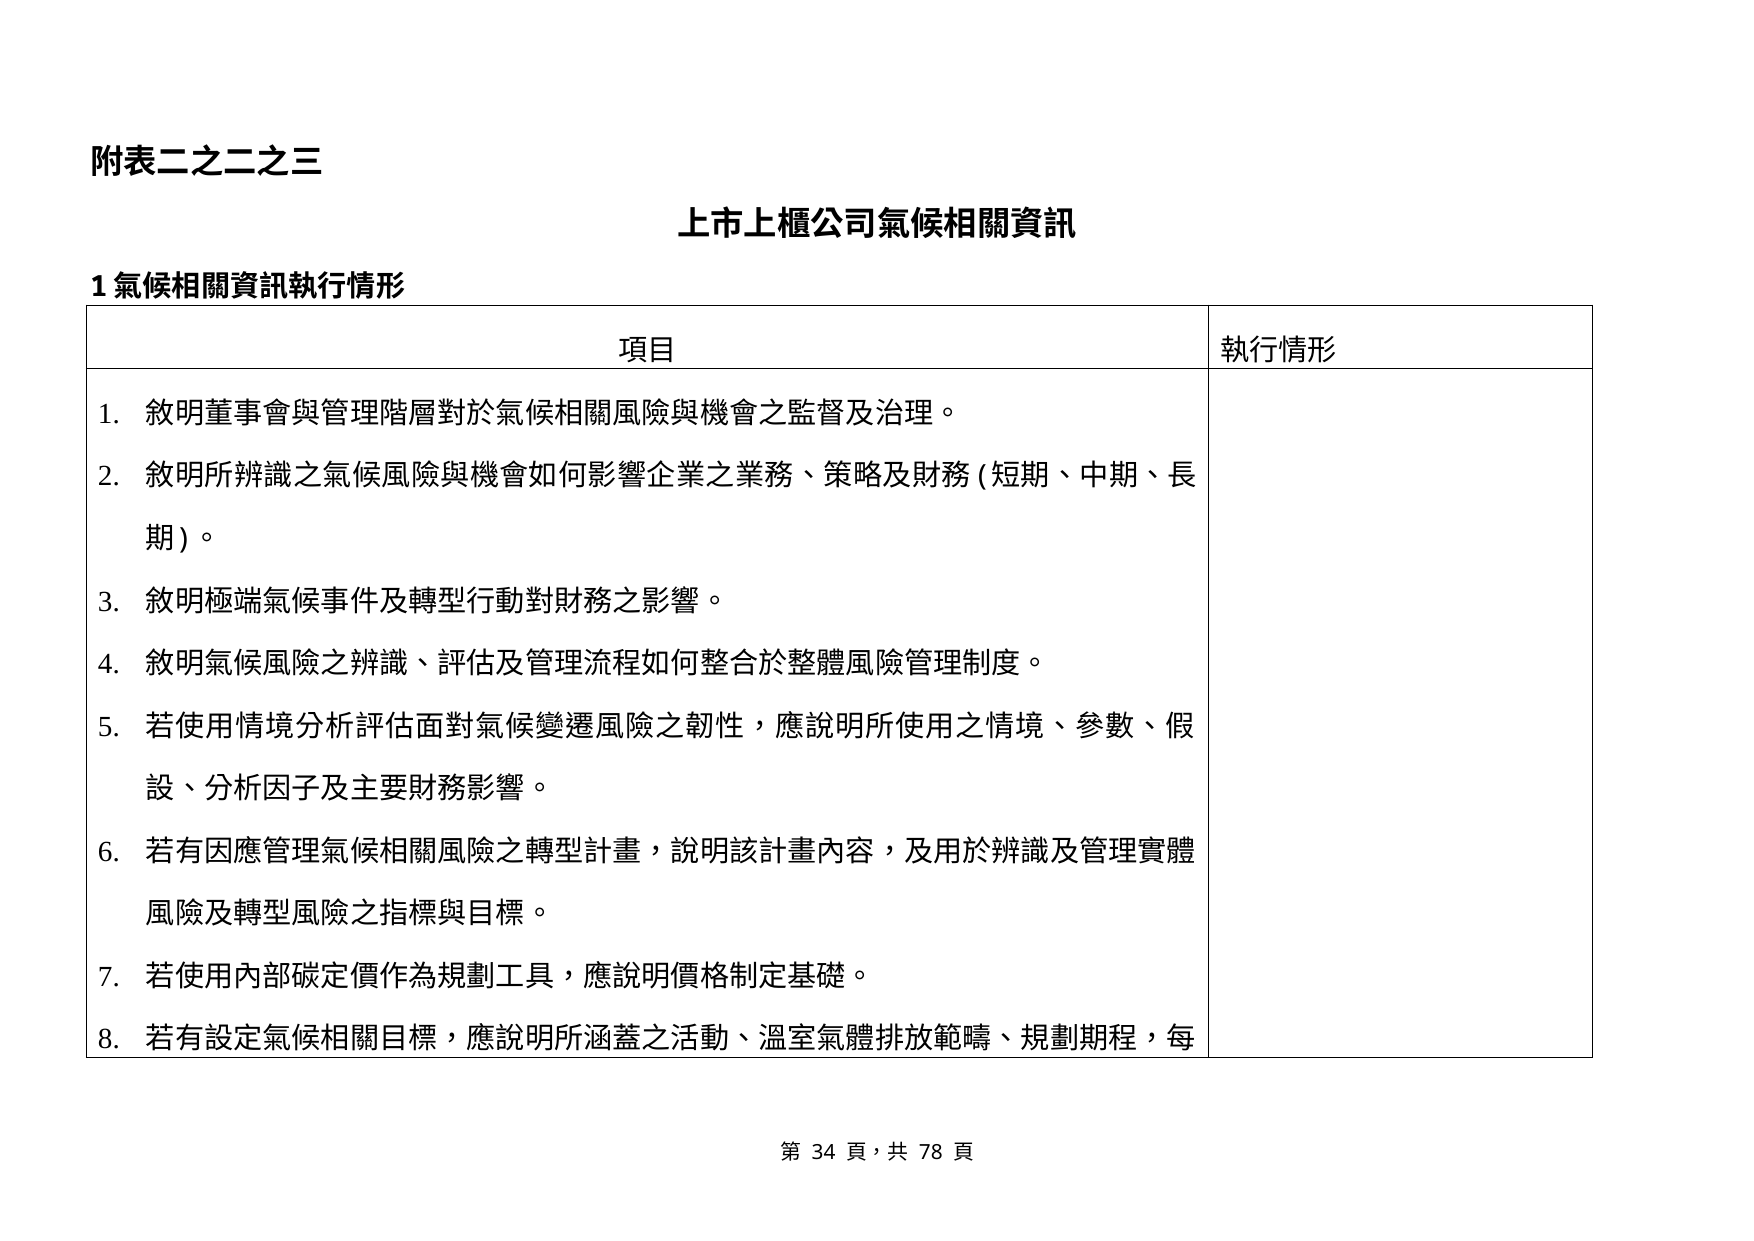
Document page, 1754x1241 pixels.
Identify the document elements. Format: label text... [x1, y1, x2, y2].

text 上市上櫃公司氣候相關資訊 [90, 179, 1664, 242]
table_cell [1209, 369, 1592, 1057]
table_header 項目 [87, 306, 1208, 368]
text 附表二之二之三 [90, 117, 1664, 179]
table_header 執行情形 [1209, 306, 1592, 368]
table_cell 敘明董事會與管理階層對於氣候相關風險與機會之監督及治理。 敘明所辨識之氣候風險與機會如何影響企業之業務、策略及財務(短期、中期、長期)。 敘明極端氣候事件及轉型行動對財務之影響。 敘明氣候風險之辨識、評估及管理流程如何整合於整體風險管理制度。 若使用情境分析評估面對氣候變遷風險之韌性，應說明所使用之情境、參數、假設、分析因子及主要財務影響。 若有因應管理氣候相關風險之轉型計畫，說明該計畫內容，及用於辨識及管理實體風險及轉型風險之指標與目標。 若使用內部碳定價作為規劃工具，應說明價格制定基礎。 若有設定氣候相關目標，應說明所涵蓋之活動、溫室氣體排放範疇、規劃期程，每年達成進度等資訊；若使用碳抵換或再生能源憑證(RECs)以達成相關目標，應說明所抵換之減碳額度來源及數量或再生能源憑證(RECs)數量。 溫室氣體盤查及確信情形與減量目標、策略及具體行動計畫(另填於1-1及1-2)。 [87, 369, 1208, 1057]
text 1氣候相關資訊執行情形 [90, 242, 1664, 304]
